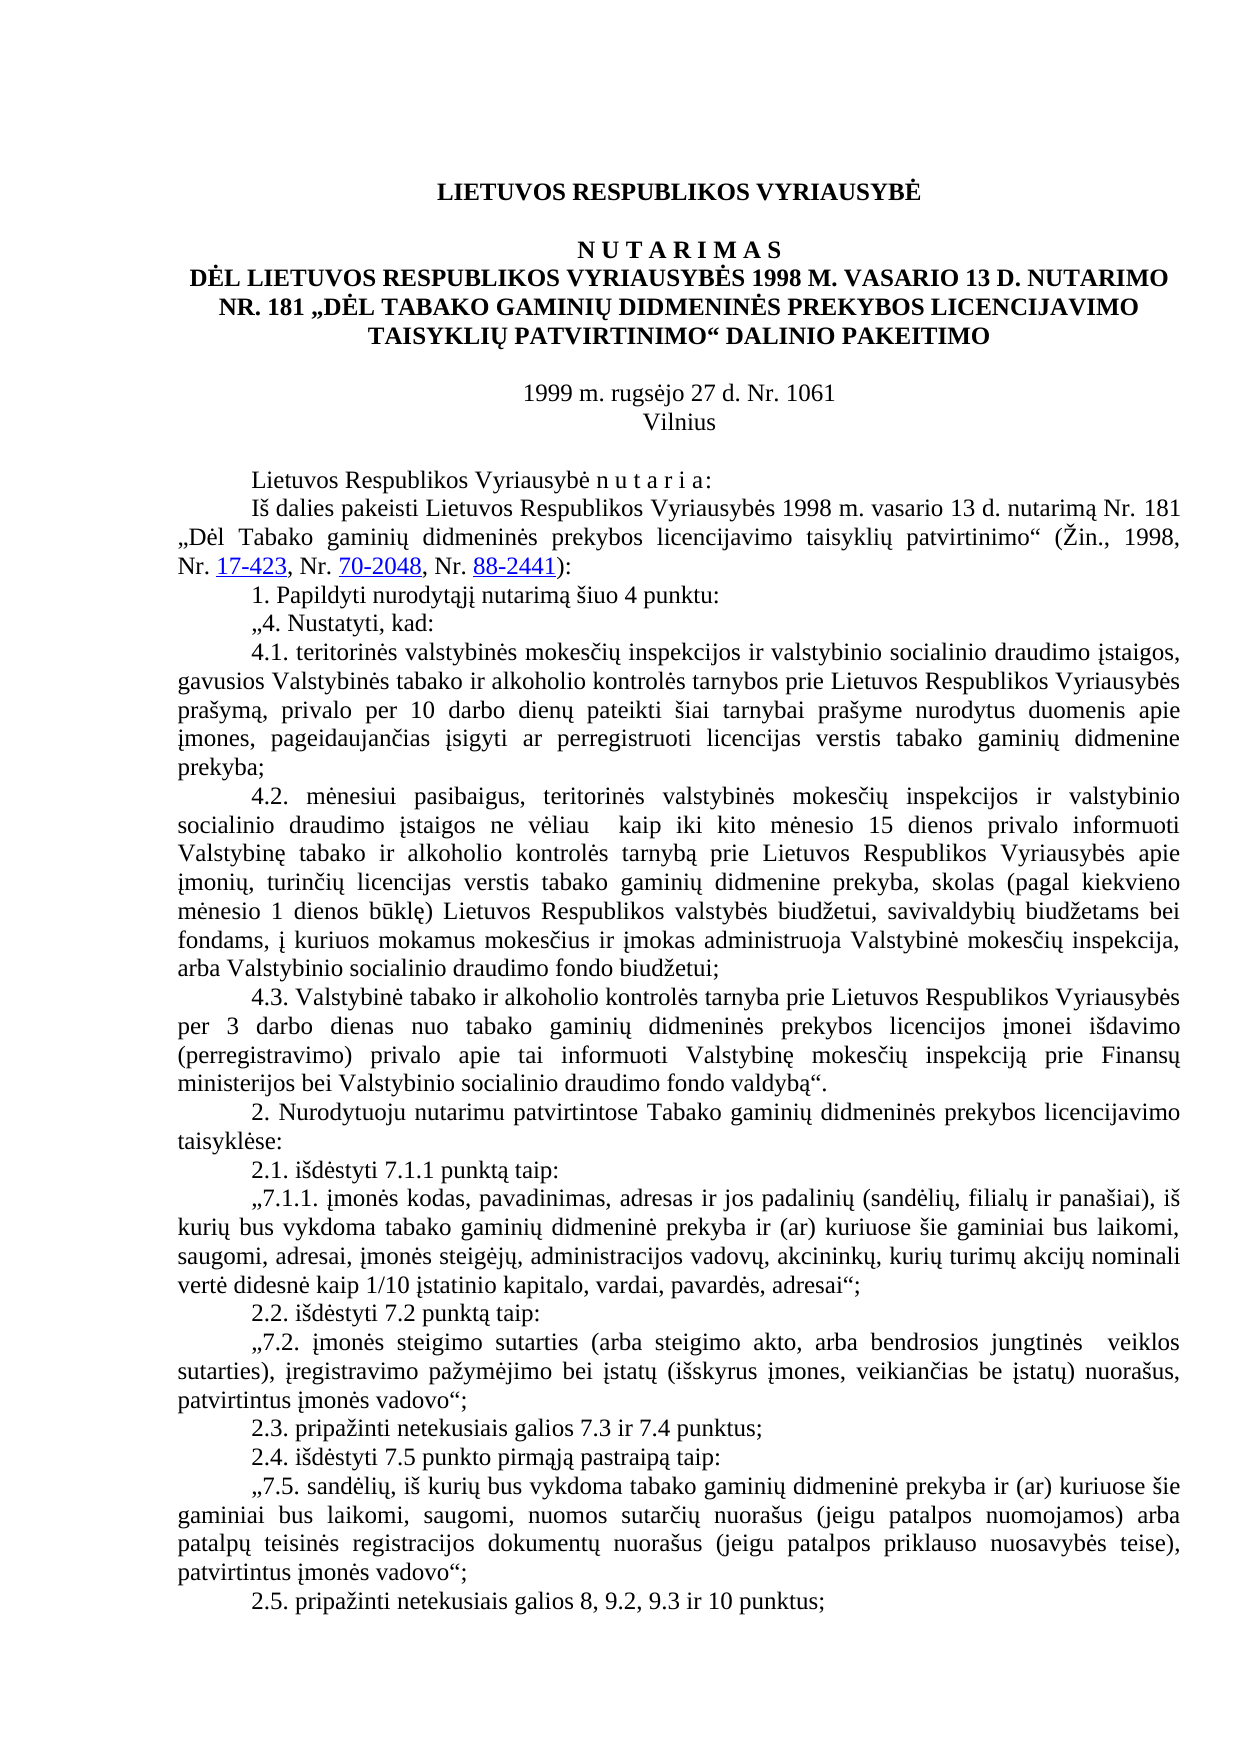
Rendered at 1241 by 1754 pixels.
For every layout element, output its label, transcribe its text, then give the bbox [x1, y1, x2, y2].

text „7.2. įmonės steigimo sutarties (arba steigimo akto, arba bendrosios jungtinės veiklos sutarties), įregistravimo pažymėjimo bei įstatų (išskyrus įmones, veikiančias be įstatų) nuorašus, patvirtintus įmonės vadovo“; [177, 1327, 1181, 1413]
text 1. Papildyti nurodytąjį nutarimą šiuo 4 punktu: [177, 580, 1181, 608]
text 4.3. Valstybinė tabako ir alkoholio kontrolės tarnyba prie Lietuvos Respublikos Vyriausybės per 3 darbo dienas nuo tabako gaminių didmeninės prekybos licencijos įmonei išdavimo (perregistravimo) privalo apie tai informuoti Valstybinę mokesčių inspekciją prie Finansų ministerijos bei Valstybinio socialinio draudimo fondo valdybą“. [177, 982, 1181, 1097]
text DĖL LIETUVOS RESPUBLIKOS VYRIAUSYBĖS 1998 M. VASARIO 13 D. NUTARIMO NR. 181 „DĖL TABAKO GAMINIŲ DIDMENINĖS PREKYBOS LICENCIJAVIMO TAISYKLIŲ PATVIRTINIMO“ DALINIO PAKEITIMO [177, 263, 1181, 350]
text Iš dalies pakeisti Lietuvos Respublikos Vyriausybės 1998 m. vasario 13 d. nutarimą Nr. 181 „Dėl Tabako gaminių didmeninės prekybos licencijavimo taisyklių patvirtinimo“ (Žin., 1998, Nr. 17-423, Nr. 70-2048, Nr. 88-2441): [177, 493, 1181, 580]
text 2.4. išdėstyti 7.5 punkto pirmąją pastraipą taip: [177, 1442, 1181, 1471]
text 2.3. pripažinti netekusiais galios 7.3 ir 7.4 punktus; [177, 1413, 1181, 1442]
text 4.2. mėnesiui pasibaigus, teritorinės valstybinės mokesčių inspekcijos ir valstybinio socialinio draudimo įstaigos ne vėliau kaip iki kito mėnesio 15 dienos privalo informuoti Valstybinę tabako ir alkoholio kontrolės tarnybą prie Lietuvos Respublikos Vyriausybės apie įmonių, turinčių licencijas verstis tabako gaminių didmenine prekyba, skolas (pagal kiekvieno mėnesio 1 dienos būklę) Lietuvos Respublikos valstybės biudžetui, savivaldybių biudžetams bei fondams, į kuriuos mokamus mokesčius ir įmokas administruoja Valstybinė mokesčių inspekcija, arba Valstybinio socialinio draudimo fondo biudžetui; [177, 781, 1181, 982]
text 4.1. teritorinės valstybinės mokesčių inspekcijos ir valstybinio socialinio draudimo įstaigos, gavusios Valstybinės tabako ir alkoholio kontrolės tarnybos prie Lietuvos Respublikos Vyriausybės prašymą, privalo per 10 darbo dienų pateikti šiai tarnybai prašyme nurodytus duomenis apie įmones, pageidaujančias įsigyti ar perregistruoti licencijas verstis tabako gaminių didmenine prekyba; [177, 637, 1181, 781]
text 2.5. pripažinti netekusiais galios 8, 9.2, 9.3 ir 10 punktus; [177, 1586, 1181, 1615]
text LIETUVOS RESPUBLIKOS VYRIAUSYBĖ [177, 177, 1181, 206]
text „7.5. sandėlių, iš kurių bus vykdoma tabako gaminių didmeninė prekyba ir (ar) kuriuose šie gaminiai bus laikomi, saugomi, nuomos sutarčių nuorašus (jeigu patalpos nuomojamos) arba patalpų teisinės registracijos dokumentų nuorašus (jeigu patalpos priklauso nuosavybės teise), patvirtintus įmonės vadovo“; [177, 1471, 1181, 1586]
text „7.1.1. įmonės kodas, pavadinimas, adresas ir jos padalinių (sandėlių, filialų ir panašiai), iš kurių bus vykdoma tabako gaminių didmeninė prekyba ir (ar) kuriuose šie gaminiai bus laikomi, saugomi, adresai, įmonės steigėjų, administracijos vadovų, akcininkų, kurių turimų akcijų nominali vertė didesnė kaip 1/10 įstatinio kapitalo, vardai, pavardės, adresai“; [177, 1183, 1181, 1298]
text 2.2. išdėstyti 7.2 punktą taip: [177, 1298, 1181, 1327]
text 2. Nurodytuoju nutarimu patvirtintose Tabako gaminių didmeninės prekybos licencijavimo taisyklėse: [177, 1097, 1181, 1155]
text Vilnius [177, 407, 1181, 436]
text 1999 m. rugsėjo 27 d. Nr. 1061 [177, 378, 1181, 407]
text N U T A R I M A S [177, 235, 1181, 263]
text „4. Nustatyti, kad: [177, 608, 1181, 637]
text 2.1. išdėstyti 7.1.1 punktą taip: [177, 1155, 1181, 1183]
text Lietuvos Respublikos Vyriausybė nutaria: [177, 465, 1181, 493]
